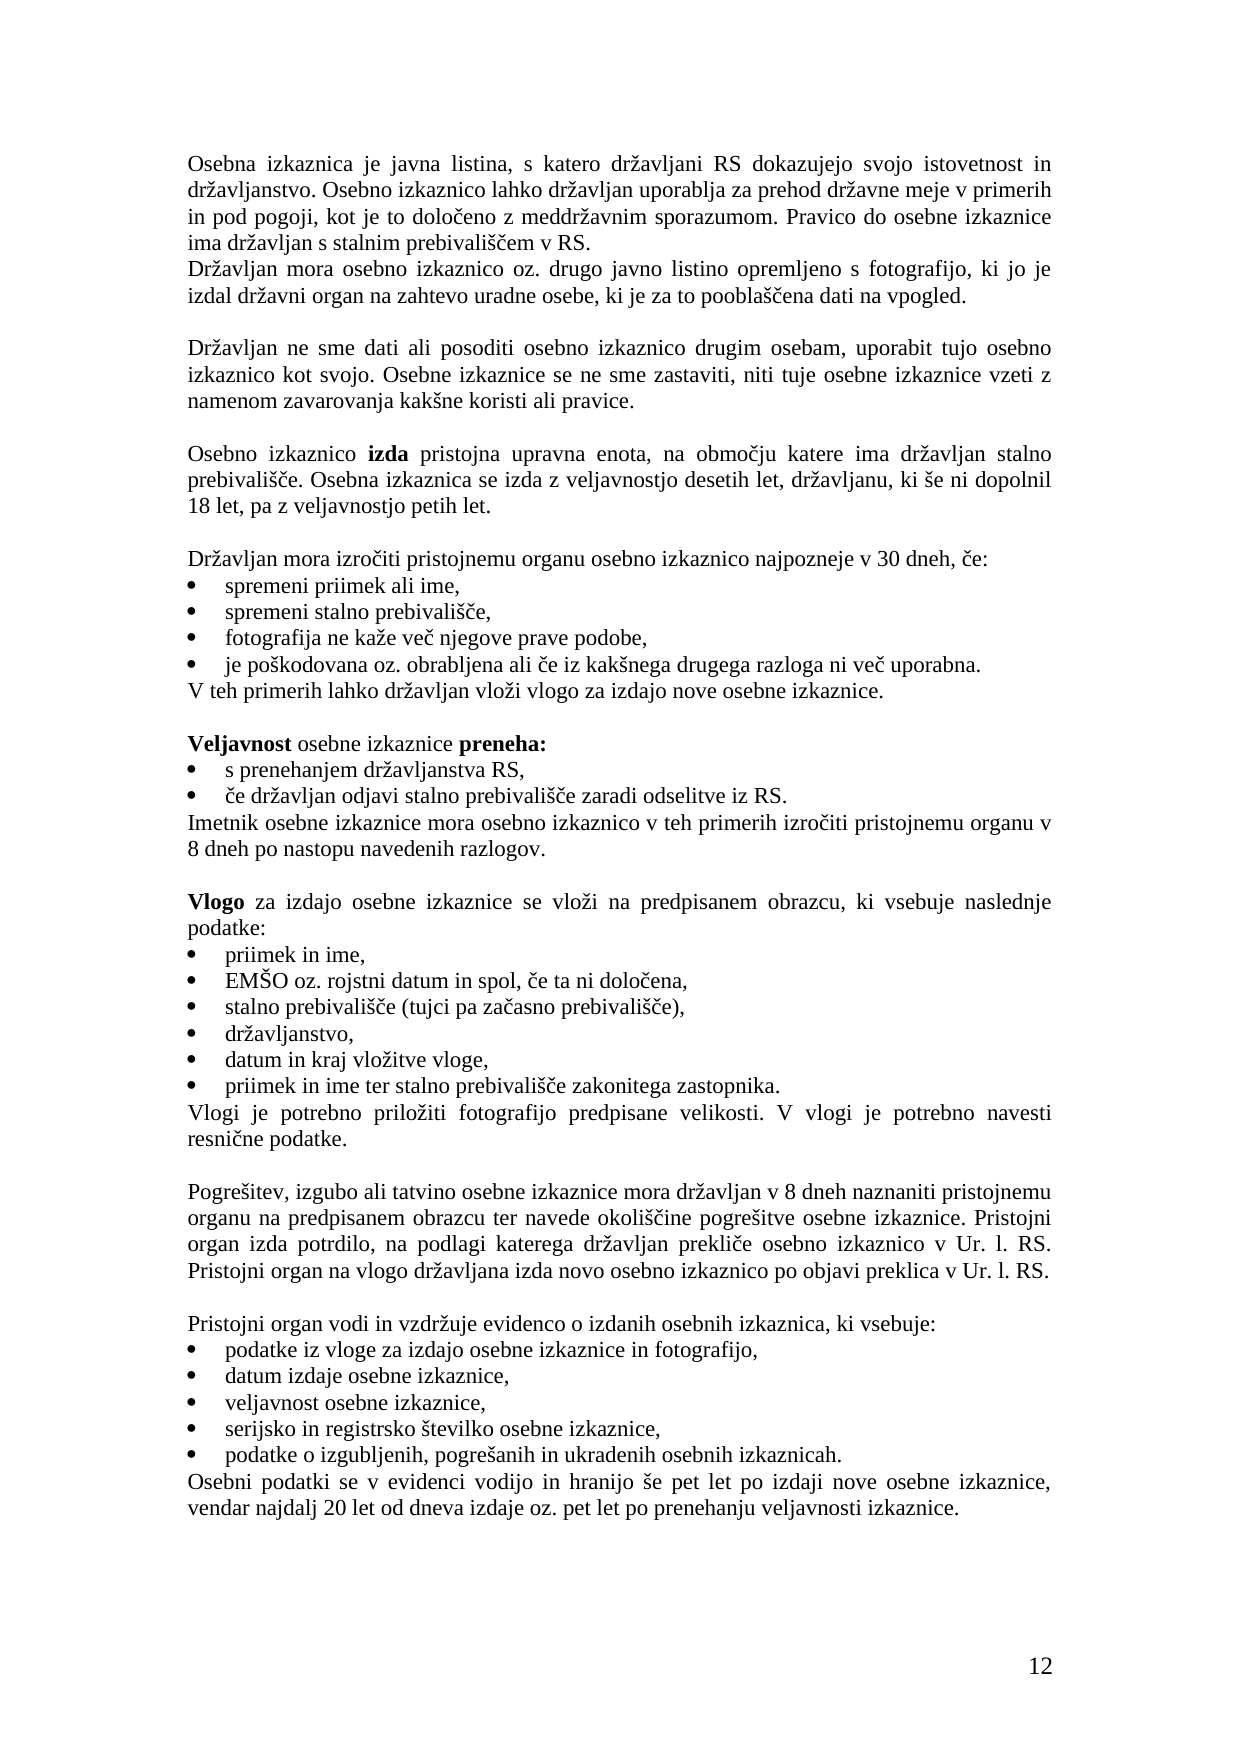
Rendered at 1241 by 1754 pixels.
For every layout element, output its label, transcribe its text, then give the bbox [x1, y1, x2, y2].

text Imetnik osebne izkaznice mora osebno izkaznico v teh primerih izročiti pristojnemu organu v 8 dneh po nastopu navedenih razlogov. [187, 809, 1053, 862]
list spremeni priimek ali ime, [187, 572, 1053, 598]
list priimek in ime ter stalno prebivališče zakonitega zastopnika. [187, 1072, 1053, 1099]
text Vlogo za izdajo osebne izkaznice se vloži na predpisanem obrazcu, ki vsebuje naslednje podatke: [187, 888, 1053, 941]
text Osebni podatki se v evidenci vodijo in hranijo še pet let po izdaji nove osebne izkaznice, vendar najdalj 20 let od dneva izdaje oz. pet let po prenehanju veljavnosti izkaznice. [187, 1468, 1053, 1520]
list EMŠO oz. rojstni datum in spol, če ta ni določena, [187, 967, 1053, 993]
text Državljan ne sme dati ali posoditi osebno izkaznico drugim osebam, uporabit tujo osebno izkaznico kot svojo. Osebne izkaznice se ne sme zastaviti, niti tuje osebne izkaznice vzeti z namenom zavarovanja kakšne koristi ali pravice. [187, 334, 1053, 413]
text Pogrešitev, izgubo ali tatvino osebne izkaznice mora državljan v 8 dneh naznaniti pristojnemu organu na predpisanem obrazcu ter navede okoliščine pogrešitve osebne izkaznice. Pristojni organ izda potrdilo, na podlagi katerega državljan prekliče osebno izkaznico v Ur. l. RS. Pristojni organ na vlogo državljana izda novo osebno izkaznico po objavi preklica v Ur. l. RS. [187, 1178, 1053, 1283]
list državljanstvo, [187, 1020, 1053, 1046]
list datum in kraj vložitve vloge, [187, 1046, 1053, 1072]
list datum izdaje osebne izkaznice, [187, 1362, 1053, 1389]
list podatke iz vloge za izdajo osebne izkaznice in fotografijo, [187, 1336, 1053, 1362]
text Osebna izkaznica je javna listina, s katero državljani RS dokazujejo svojo istovetnost in državljanstvo. Osebno izkaznico lahko državljan uporablja za prehod državne meje v primerih in pod pogoji, kot je to določeno z meddržavnim sporazumom. Pravico do osebne izkaznice ima državljan s stalnim prebivališčem v RS. [187, 150, 1053, 255]
text Vlogi je potrebno priložiti fotografijo predpisane velikosti. V vlogi je potrebno navesti resnične podatke. [187, 1099, 1053, 1151]
text Državljan mora izročiti pristojnemu organu osebno izkaznico najpozneje v 30 dneh, če: [187, 545, 1053, 572]
list stalno prebivališče (tujci pa začasno prebivališče), [187, 993, 1053, 1020]
list priimek in ime, [187, 941, 1053, 967]
text Osebno izkaznico izda pristojna upravna enota, na območju katere ima državljan stalno prebivališče. Osebna izkaznica se izda z veljavnostjo desetih let, državljanu, ki še ni dopolnil 18 let, pa z veljavnostjo petih let. [187, 440, 1053, 519]
list serijsko in registrsko številko osebne izkaznice, [187, 1415, 1053, 1441]
list podatke o izgubljenih, pogrešanih in ukradenih osebnih izkaznicah. [187, 1441, 1053, 1468]
list s prenehanjem državljanstva RS, [187, 756, 1053, 782]
list fotografija ne kaže več njegove prave podobe, [187, 624, 1053, 651]
text V teh primerih lahko državljan vloži vlogo za izdajo nove osebne izkaznice. [187, 677, 1053, 703]
list spremeni stalno prebivališče, [187, 598, 1053, 624]
text Pristojni organ vodi in vzdržuje evidenco o izdanih osebnih izkaznica, ki vsebuje: [187, 1309, 1053, 1336]
text Državljan mora osebno izkaznico oz. drugo javno listino opremljeno s fotografijo, ki jo je izdal državni organ na zahtevo uradne osebe, ki je za to pooblaščena dati na vpogled. [187, 255, 1053, 308]
list je poškodovana oz. obrabljena ali če iz kakšnega drugega razloga ni več uporabna. [187, 651, 1053, 677]
list če državljan odjavi stalno prebivališče zaradi odselitve iz RS. [187, 782, 1053, 809]
list veljavnost osebne izkaznice, [187, 1389, 1053, 1415]
text Veljavnost osebne izkaznice preneha: [187, 730, 1053, 756]
